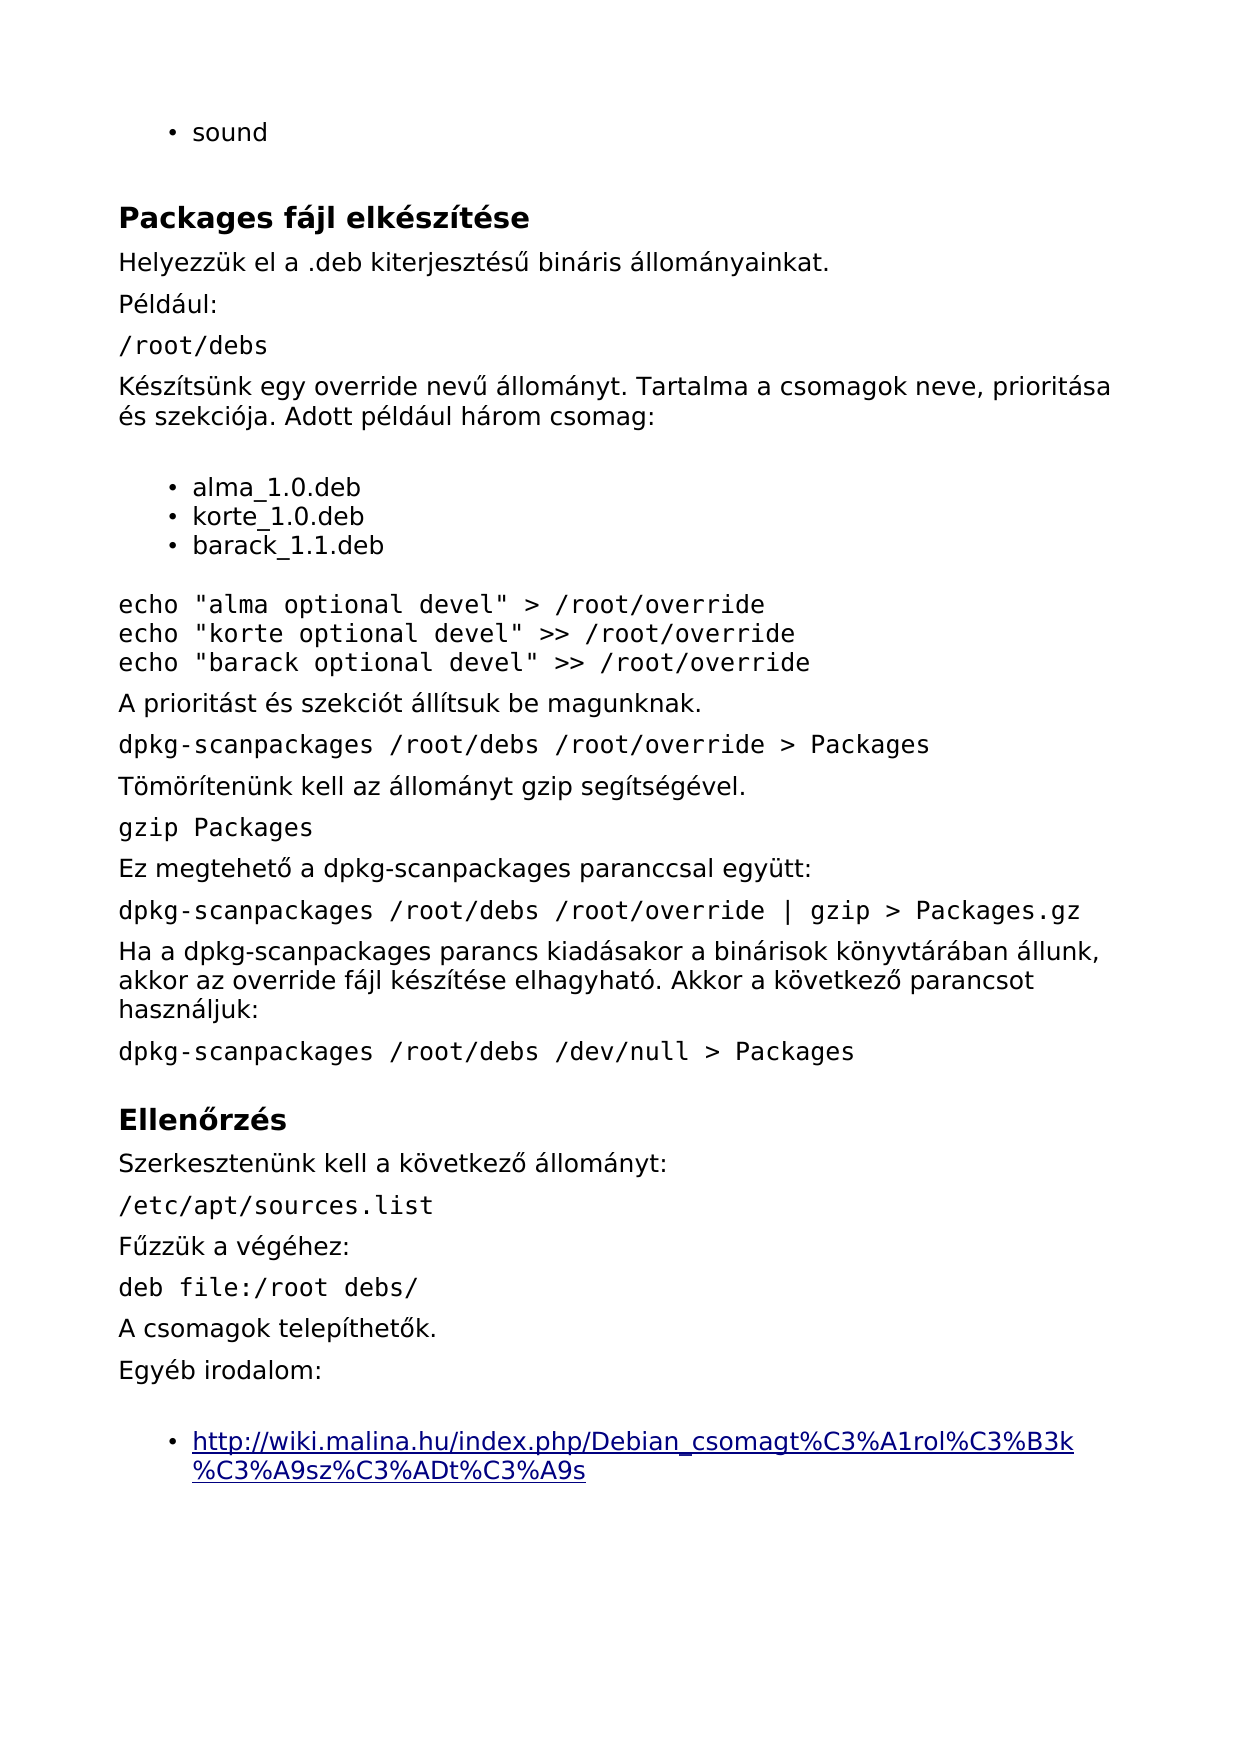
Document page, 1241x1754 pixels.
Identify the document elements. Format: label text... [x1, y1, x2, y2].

text Ha a dpkg-scanpackages parancs kiadásakor a binárisok könyvtárában állunk, akkor az override fájl készítése elhagyható. Akkor a következő parancsot használjuk: [118, 937, 1122, 1024]
text Fűzzük a végéhez: [118, 1232, 1122, 1261]
text echo "alma optional devel" > /root/override echo "korte optional devel" >> /root/override echo "barack optional devel" >> /root/override [118, 590, 1122, 677]
list korte_1.0.deb [177, 502, 1122, 531]
list alma_1.0.deb [177, 473, 1122, 502]
list sound [177, 118, 1122, 147]
text dpkg-scanpackages /root/debs /root/override > Packages [118, 731, 1122, 760]
text Tömörítenünk kell az állományt gzip segítségével. [118, 772, 1122, 801]
subtitle Ellenőrzés [118, 1103, 1122, 1137]
list http://wiki.malina.hu/index.php/Debian_csomagt%C3%A1rol%C3%B3k%C3%A9sz%C3%ADt%C3%A9s [177, 1427, 1122, 1486]
text Egyéb irodalom: [118, 1356, 1122, 1385]
list barack_1.1.deb [177, 531, 1122, 560]
text Szerkesztenünk kell a következő állományt: [118, 1149, 1122, 1178]
text dpkg-scanpackages /root/debs /dev/null > Packages [118, 1037, 1122, 1066]
text A prioritást és szekciót állítsuk be magunknak. [118, 689, 1122, 718]
text dpkg-scanpackages /root/debs /root/override | gzip > Packages.gz [118, 896, 1122, 925]
text deb file:/root debs/ [118, 1273, 1122, 1303]
text /root/debs [118, 332, 1122, 361]
text Helyezzük el a .deb kiterjesztésű bináris állományainkat. [118, 248, 1122, 277]
text Készítsünk egy override nevű állományt. Tartalma a csomagok neve, prioritása és szekciója. Adott például három csomag: [118, 372, 1122, 431]
subtitle Packages fájl elkészítése [118, 202, 1122, 236]
text Ez megtehető a dpkg-scanpackages paranccsal együtt: [118, 854, 1122, 883]
text gzip Packages [118, 813, 1122, 842]
text A csomagok telepíthetők. [118, 1314, 1122, 1344]
text Például: [118, 290, 1122, 319]
text /etc/apt/sources.list [118, 1191, 1122, 1220]
